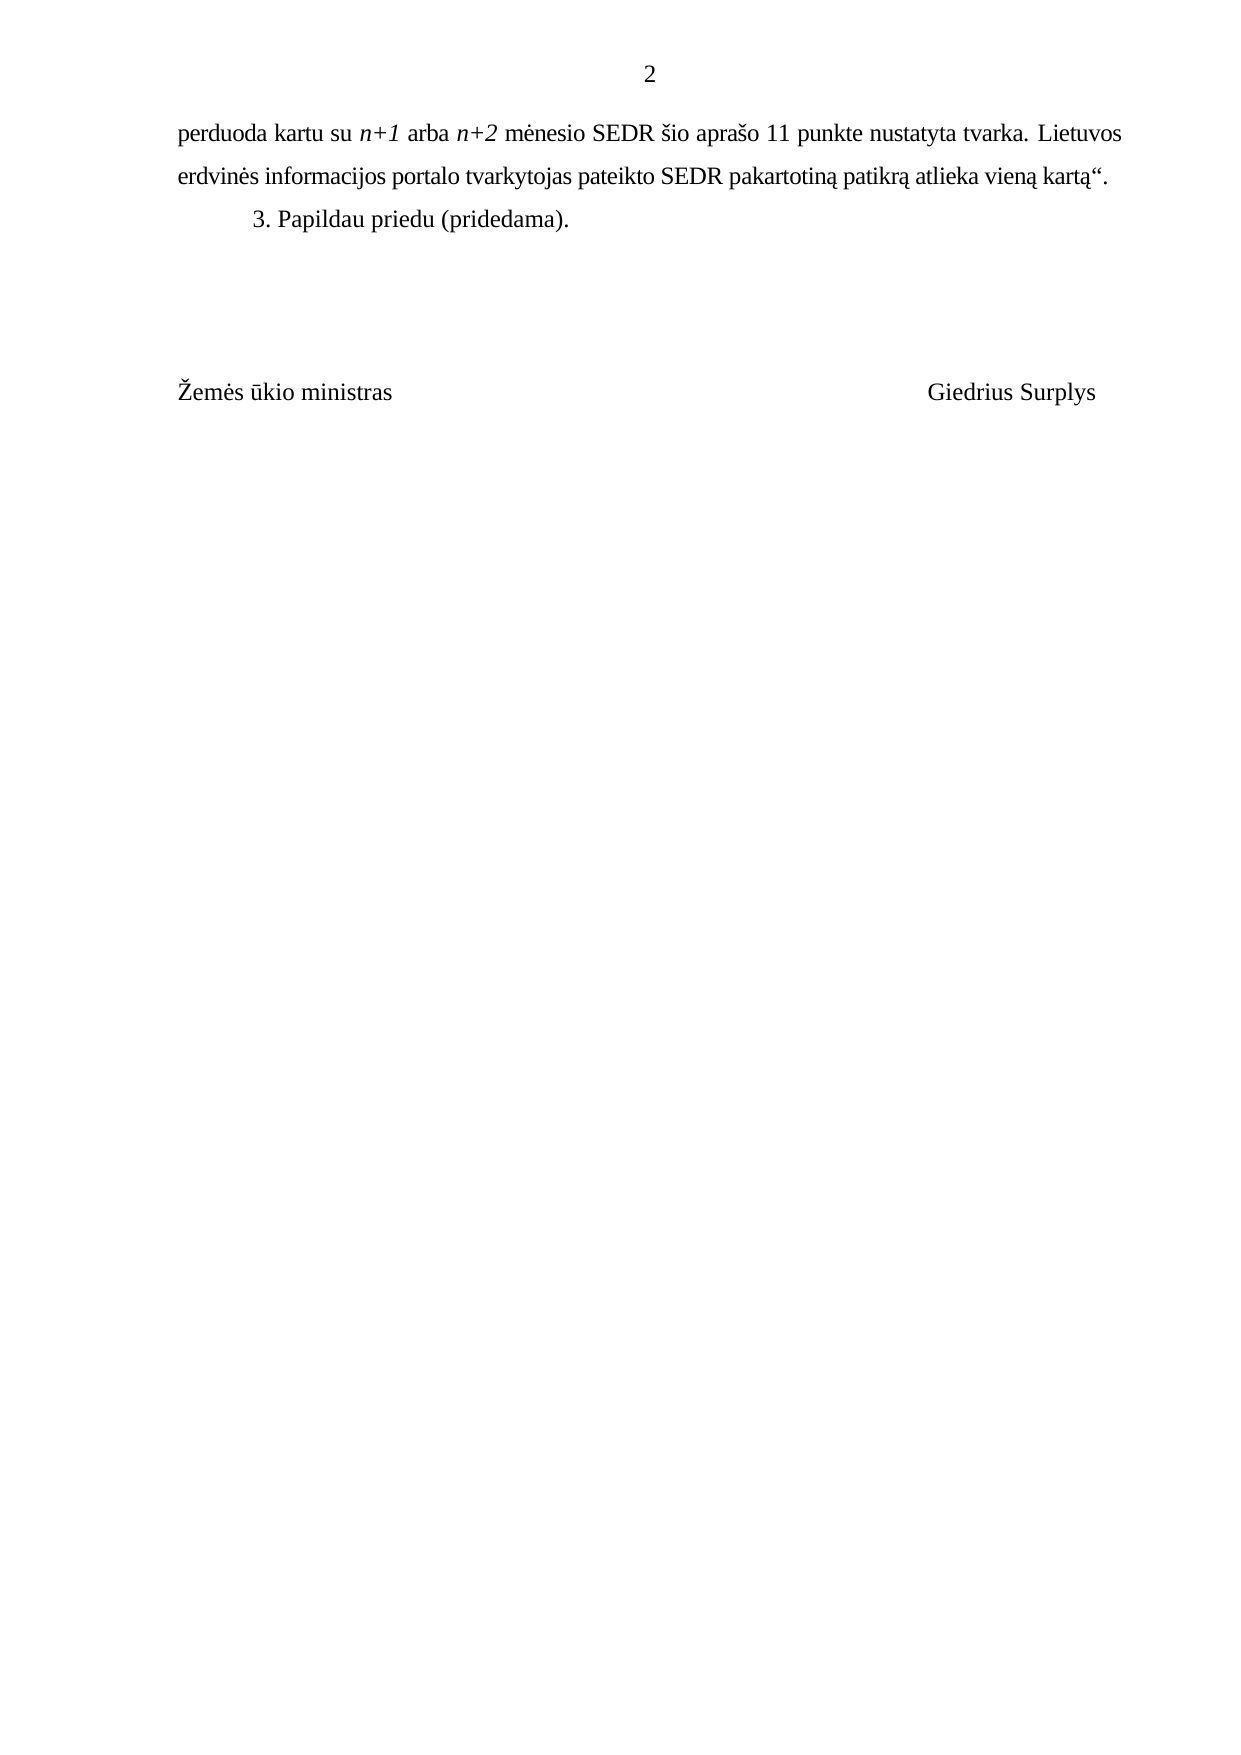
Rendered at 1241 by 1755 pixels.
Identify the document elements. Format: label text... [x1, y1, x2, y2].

text 3. Papildau priedu (pridedama). [177, 204, 1122, 233]
text perduoda kartu su n+1 arba n+2 mėnesio SEDR šio aprašo 11 punkte nustatyta tvarka. Lietuvos erdvinės informacijos portalo tvarkytojas pateikto SEDR pakartotiną patikrą atlieka vieną kartą“. [177, 118, 1122, 190]
text Žemės ūkio ministras Giedrius Surplys [177, 377, 1122, 406]
